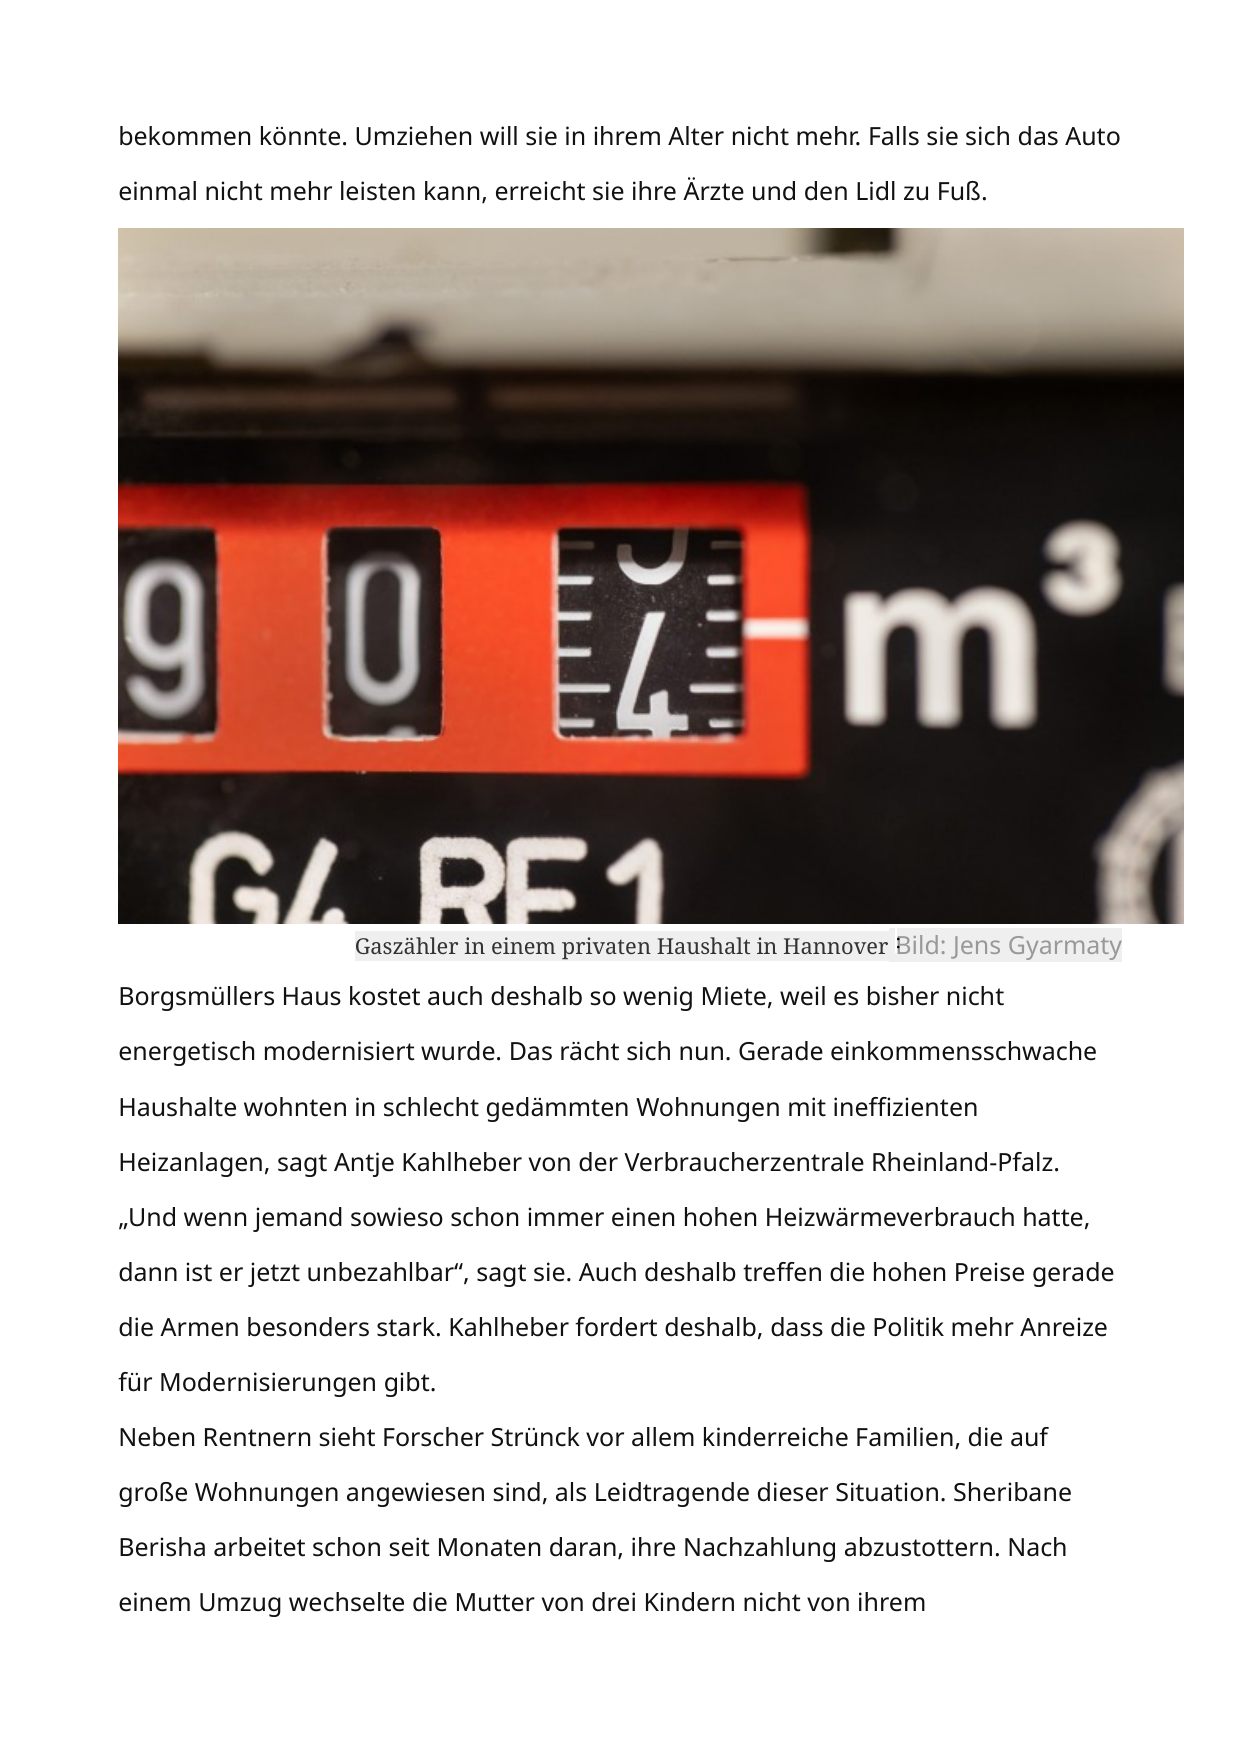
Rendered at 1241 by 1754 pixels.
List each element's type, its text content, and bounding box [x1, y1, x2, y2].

text bekommen könnte. Umziehen will sie in ihrem Alter nicht mehr. Falls sie sich das Auto einmal nicht mehr leisten kann, erreicht sie ihre Ärzte und den Lidl zu Fuß. [118, 118, 1122, 207]
text Neben Rentnern sieht Forscher Strünck vor allem kinderreiche Familien, die auf große Wohnungen angewiesen sind, als Leidtragende dieser Situation. Sheribane Berisha arbeitet schon seit Monaten daran, ihre Nachzahlung abzustottern. Nach einem Umzug wechselte die Mutter von drei Kindern nicht von ihrem [118, 1420, 1122, 1619]
picture [118, 228, 1184, 924]
text Gaszähler in einem privaten Haushalt in Hannover Bild: Jens Gyarmaty [118, 928, 1122, 962]
text Borgsmüllers Haus kostet auch deshalb so wenig Miete, weil es bisher nicht energetisch modernisiert wurde. Das rächt sich nun. Gerade einkommensschwache Haushalte wohnten in schlecht gedämmten Wohnungen mit ineffizienten Heizanlagen, sagt Antje Kahlheber von der Verbraucherzentrale Rheinland-Pfalz. „Und wenn jemand sowieso schon immer einen hohen Heizwärmeverbrauch hatte, dann ist er jetzt unbezahlbar“, sagt sie. Auch deshalb treffen die hohen Preise gerade die Armen besonders stark. Kahlheber fordert deshalb, dass die Politik mehr Anreize für Modernisierungen gibt. [118, 979, 1122, 1399]
